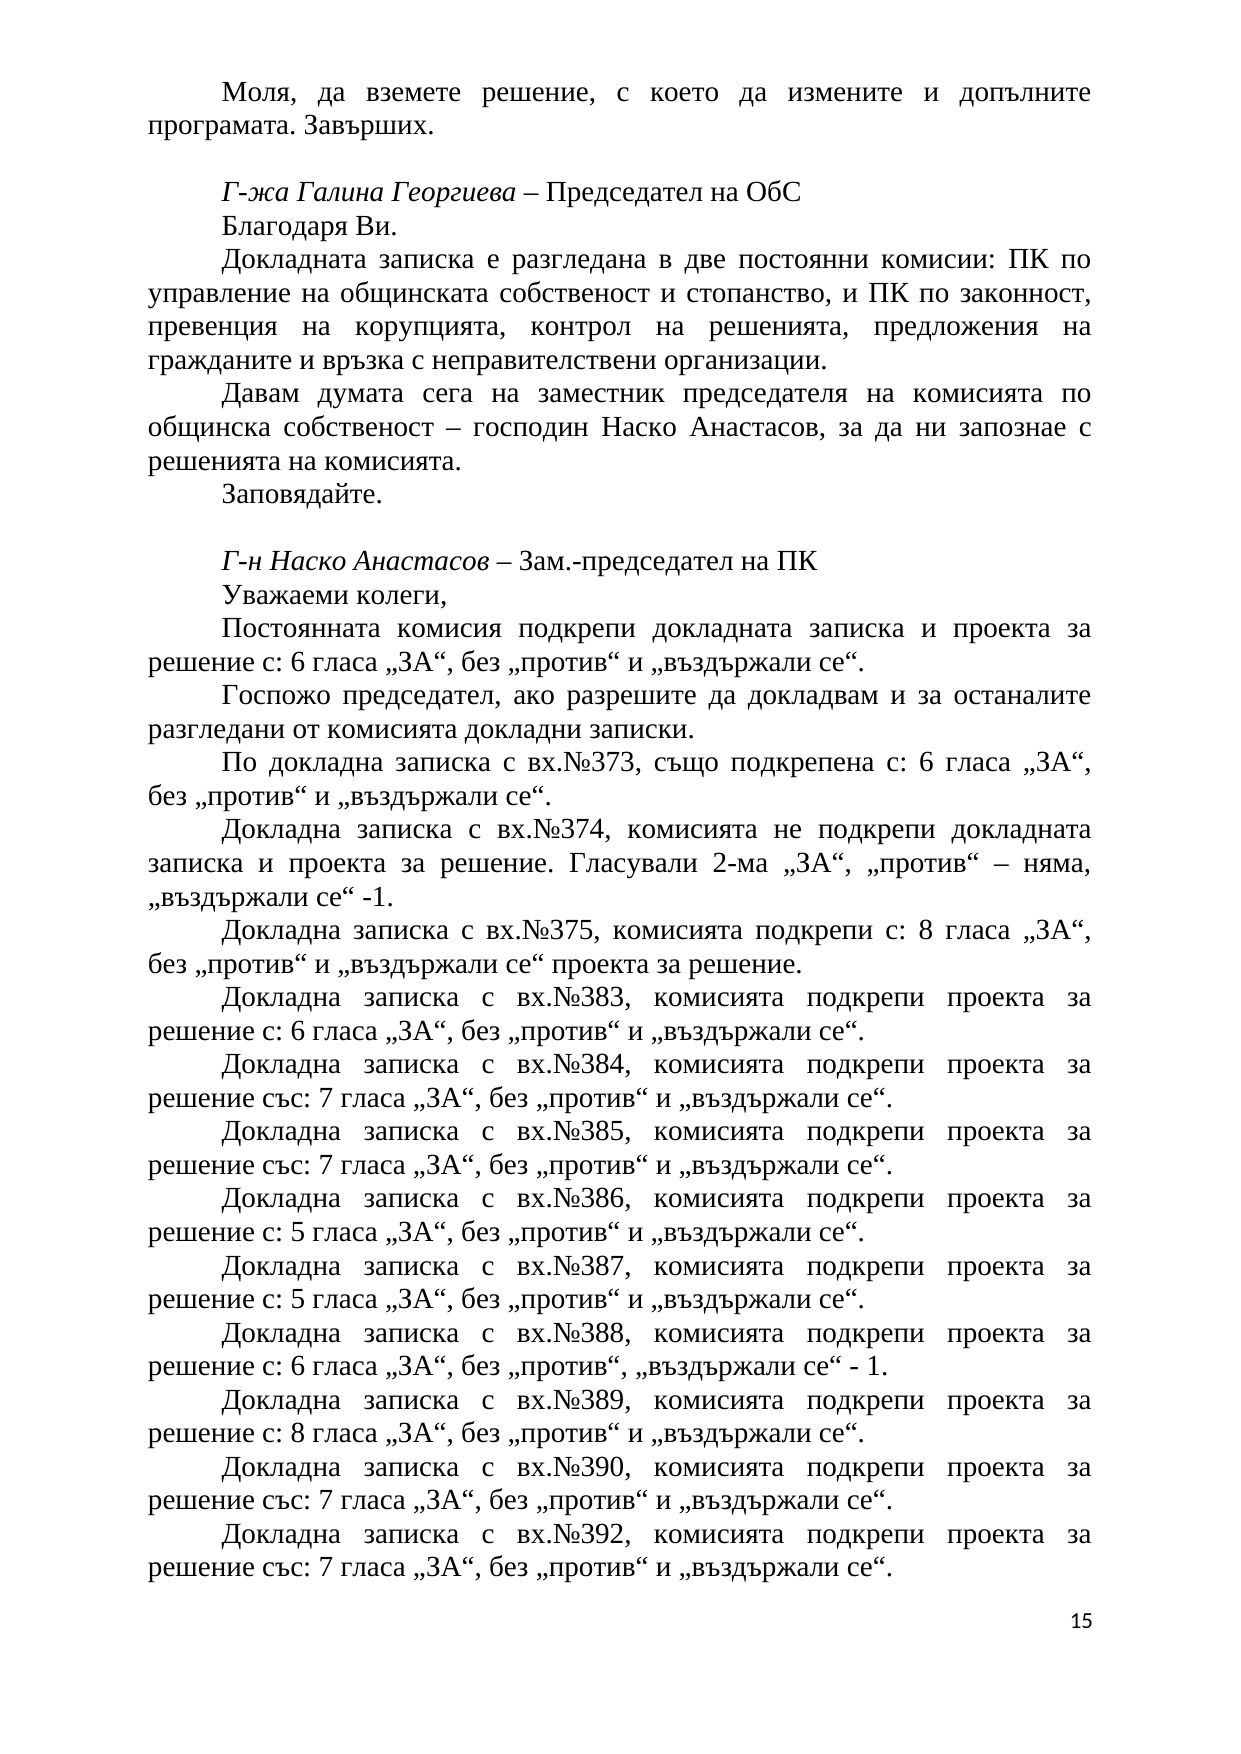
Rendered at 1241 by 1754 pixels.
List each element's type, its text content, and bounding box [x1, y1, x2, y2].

text Докладна записка с вх.№392, комисията подкрепи проекта за решение със: 7 гласа „ЗА“, без „против“ и „въздържали се“. [148, 1516, 1093, 1583]
text Докладна записка с вх.№389, комисията подкрепи проекта за решение с: 8 гласа „ЗА“, без „против“ и „въздържали се“. [148, 1382, 1093, 1449]
text Докладна записка с вх.№385, комисията подкрепи проекта за решение със: 7 гласа „ЗА“, без „против“ и „въздържали се“. [148, 1113, 1093, 1181]
text Моля, да вземете решение, с което да измените и допълните програмата. Завърших. [148, 74, 1093, 141]
text Докладна записка с вх.№384, комисията подкрепи проекта за решение със: 7 гласа „ЗА“, без „против“ и „въздържали се“. [148, 1046, 1093, 1113]
text Давам думата сега на заместник председателя на комисията по общинска собственост – господин Наско Анастасов, за да ни запознае с решенията на комисията. [148, 376, 1093, 476]
text Докладна записка с вх.№386, комисията подкрепи проекта за решение с: 5 гласа „ЗА“, без „против“ и „въздържали се“. [148, 1181, 1093, 1248]
text Докладна записка с вх.№374, комисията не подкрепи докладната записка и проекта за решение. Гласували 2-ма „ЗА“, „против“ – няма, „въздържали се“ -1. [148, 812, 1093, 912]
text Докладна записка с вх.№375, комисията подкрепи с: 8 гласа „ЗА“, без „против“ и „въздържали се“ проекта за решение. [148, 912, 1093, 979]
text Докладна записка с вх.№388, комисията подкрепи проекта за решение с: 6 гласа „ЗА“, без „против“, „въздържали се“ - 1. [148, 1315, 1093, 1382]
text Г-н Наско Анастасов – Зам.-председател на ПК [148, 543, 1093, 577]
text По докладна записка с вх.№373, също подкрепена с: 6 гласа „ЗА“, без „против“ и „въздържали се“. [148, 744, 1093, 812]
text Г-жа Галина Георгиева – Председател на ОбС [148, 174, 1093, 208]
text Уважаеми колеги, [148, 577, 1093, 610]
text Докладна записка с вх.№387, комисията подкрепи проекта за решение с: 5 гласа „ЗА“, без „против“ и „въздържали се“. [148, 1248, 1093, 1315]
text Благодаря Ви. [148, 208, 1093, 241]
text Докладната записка е разгледана в две постоянни комисии: ПК по управление на общинската собственост и стопанство, и ПК по законност, превенция на корупцията, контрол на решенията, предложения на гражданите и връзка с неправителствени организации. [148, 241, 1093, 376]
text Докладна записка с вх.№383, комисията подкрепи проекта за решение с: 6 гласа „ЗА“, без „против“ и „въздържали се“. [148, 979, 1093, 1046]
text Заповядайте. [148, 476, 1093, 510]
text Постоянната комисия подкрепи докладната записка и проекта за решение с: 6 гласа „ЗА“, без „против“ и „въздържали се“. [148, 610, 1093, 677]
text Госпожо председател, ако разрешите да докладвам и за останалите разгледани от комисията докладни записки. [148, 677, 1093, 744]
text Докладна записка с вх.№390, комисията подкрепи проекта за решение със: 7 гласа „ЗА“, без „против“ и „въздържали се“. [148, 1449, 1093, 1516]
